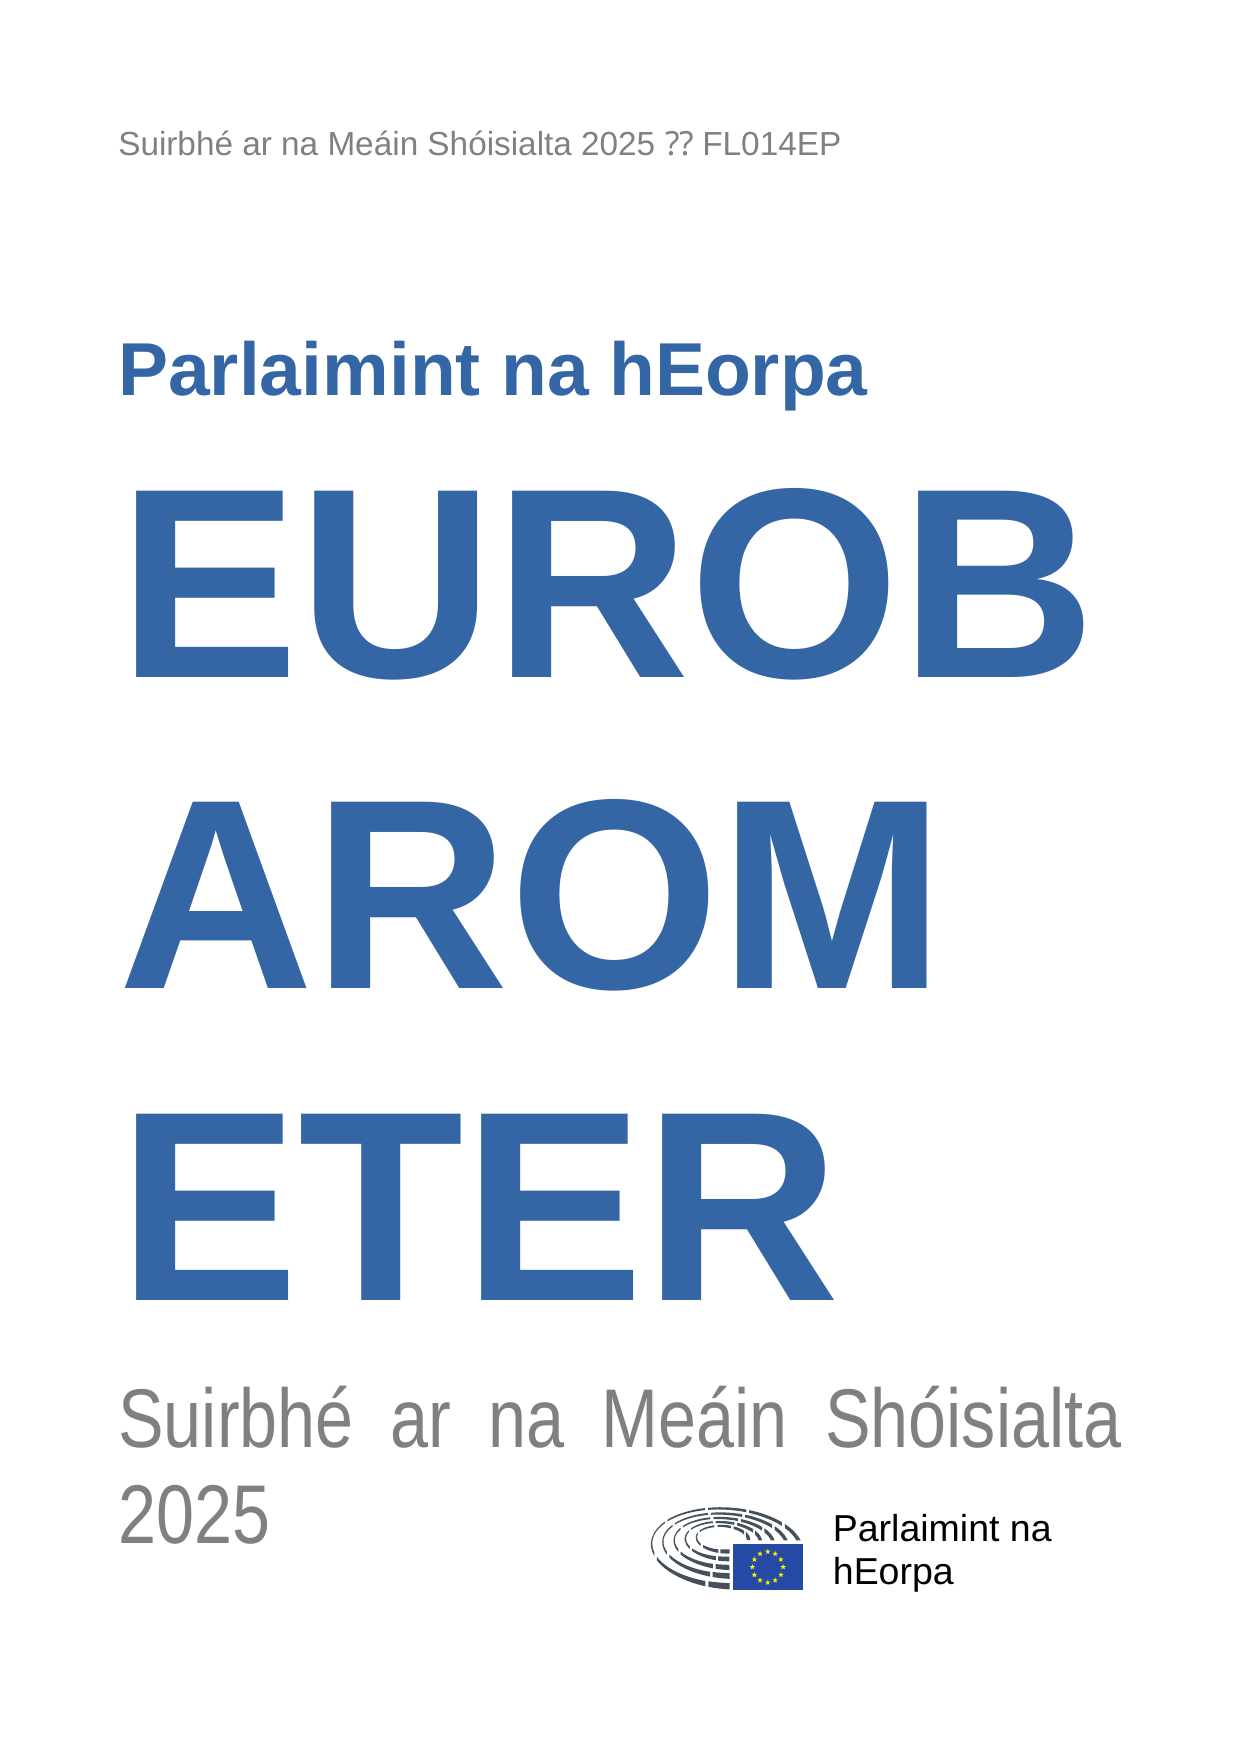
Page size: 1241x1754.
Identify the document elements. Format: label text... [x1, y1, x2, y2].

text Suirbhé ar na Meáin Shóisialta 2025 ⁇ FL014EP [118, 124, 1122, 162]
text Suirbhé ar na Meáin Shóisialta 2025 [118, 1370, 1122, 1561]
text EUROBAROMETER [118, 423, 1122, 1358]
text Parlaimint na hEorpa [118, 325, 1122, 412]
